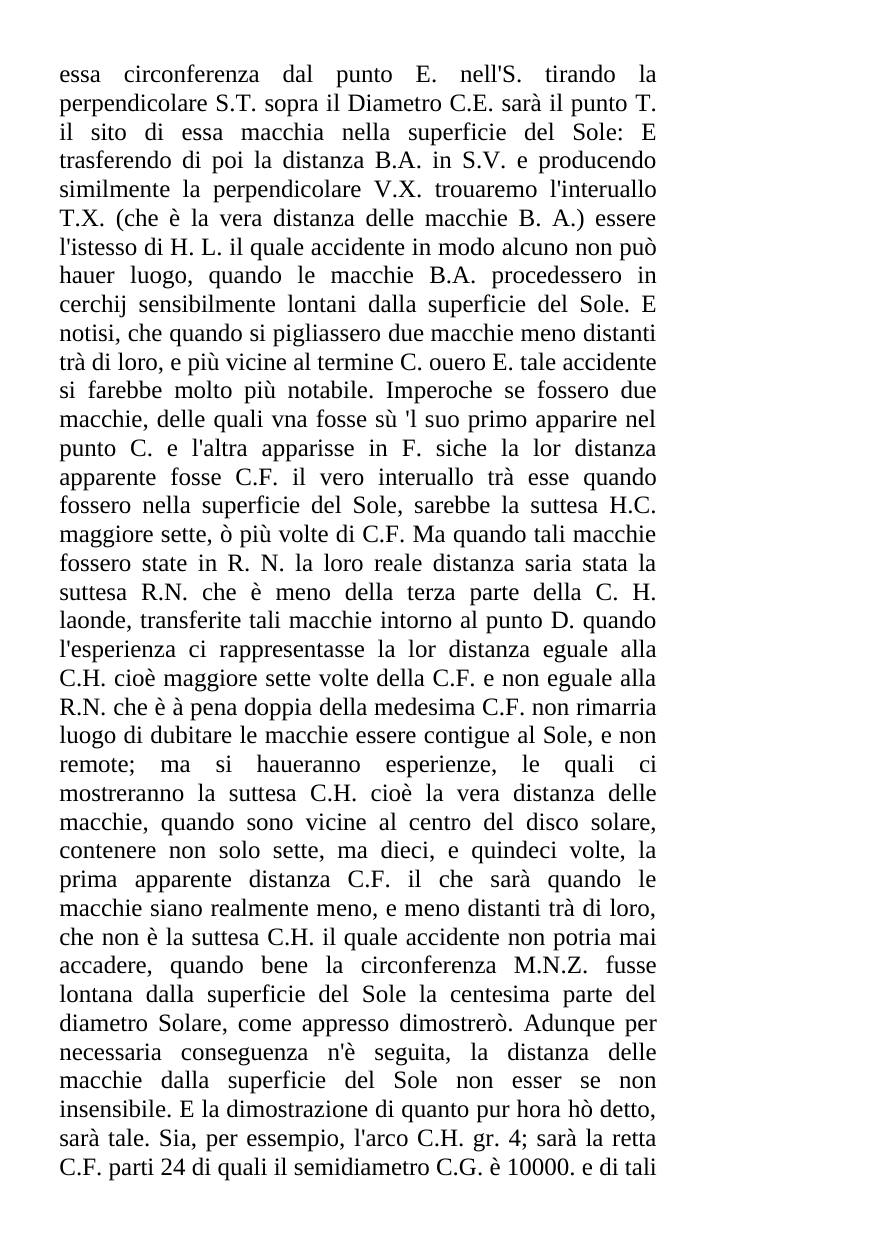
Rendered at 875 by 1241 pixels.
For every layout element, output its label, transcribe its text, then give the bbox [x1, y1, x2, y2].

table_cell essa circonferenza dal punto E. nell'S. tirando la perpendicolare S.T. sopra il Diametro C.E. sarà il punto T. il sito di essa macchia nella superficie del Sole: E trasferendo di poi la distanza B.A. in S.V. e producendo similmente la perpendicolare V.X. trouaremo l'interuallo T.X. (che è la vera distanza delle macchie B. A.) essere l'istesso di H. L. il quale accidente in modo alcuno non può hauer luogo, quando le macchie B.A. procedessero in cerchij sensibilmente lontani dalla superficie del Sole. E notisi, che quando si pigliassero due macchie meno distanti trà di loro, e più vicine al termine C. ouero E. tale accidente si farebbe molto più notabile. Imperoche se fossero due macchie, delle quali vna fosse sù 'l suo primo apparire nel punto C. e l'altra apparisse in F. siche la lor distanza apparente fosse C.F. il vero interuallo trà esse quando fossero nella superficie del Sole, sarebbe la suttesa H.C. maggiore sette, ò più volte di C.F. Ma quando tali macchie fossero state in R. N. la loro reale distanza saria stata la suttesa R.N. che è meno della terza parte della C. H. laonde, transferite tali macchie intorno al punto D. quando l'esperienza ci rappresentasse la lor distanza eguale alla C.H. cioè maggiore sette volte della C.F. e non eguale alla R.N. che è à pena doppia della medesima C.F. non rimarria luogo di dubitare le macchie essere contigue al Sole, e non remote; ma si haueranno esperienze, le quali ci mostreranno la suttesa C.H. cioè la vera distanza delle macchie, quando sono vicine al centro del disco solare, contenere non solo sette, ma dieci, e quindeci volte, la prima apparente distanza C.F. il che sarà quando le macchie siano realmente meno, e meno distanti trà di loro, che non è la suttesa C.H. il quale accidente non potria mai accadere, quando bene la circonferenza M.N.Z. fusse lontana dalla superficie del Sole la centesima parte del diametro Solare, come appresso dimostrerò. Adunque per necessaria conseguenza n'è seguita, la distanza delle macchie dalla superficie del Sole non esser se non insensibile. E la dimostrazione di quanto pur hora hò detto, sarà tale. Sia, per essempio, l'arco C.H. gr. 4; sarà la retta C.F. parti 24 di quali il semidiametro C.G. è 10000. e di tali [52, 59, 664, 1180]
table_cell [665, 59, 822, 1180]
